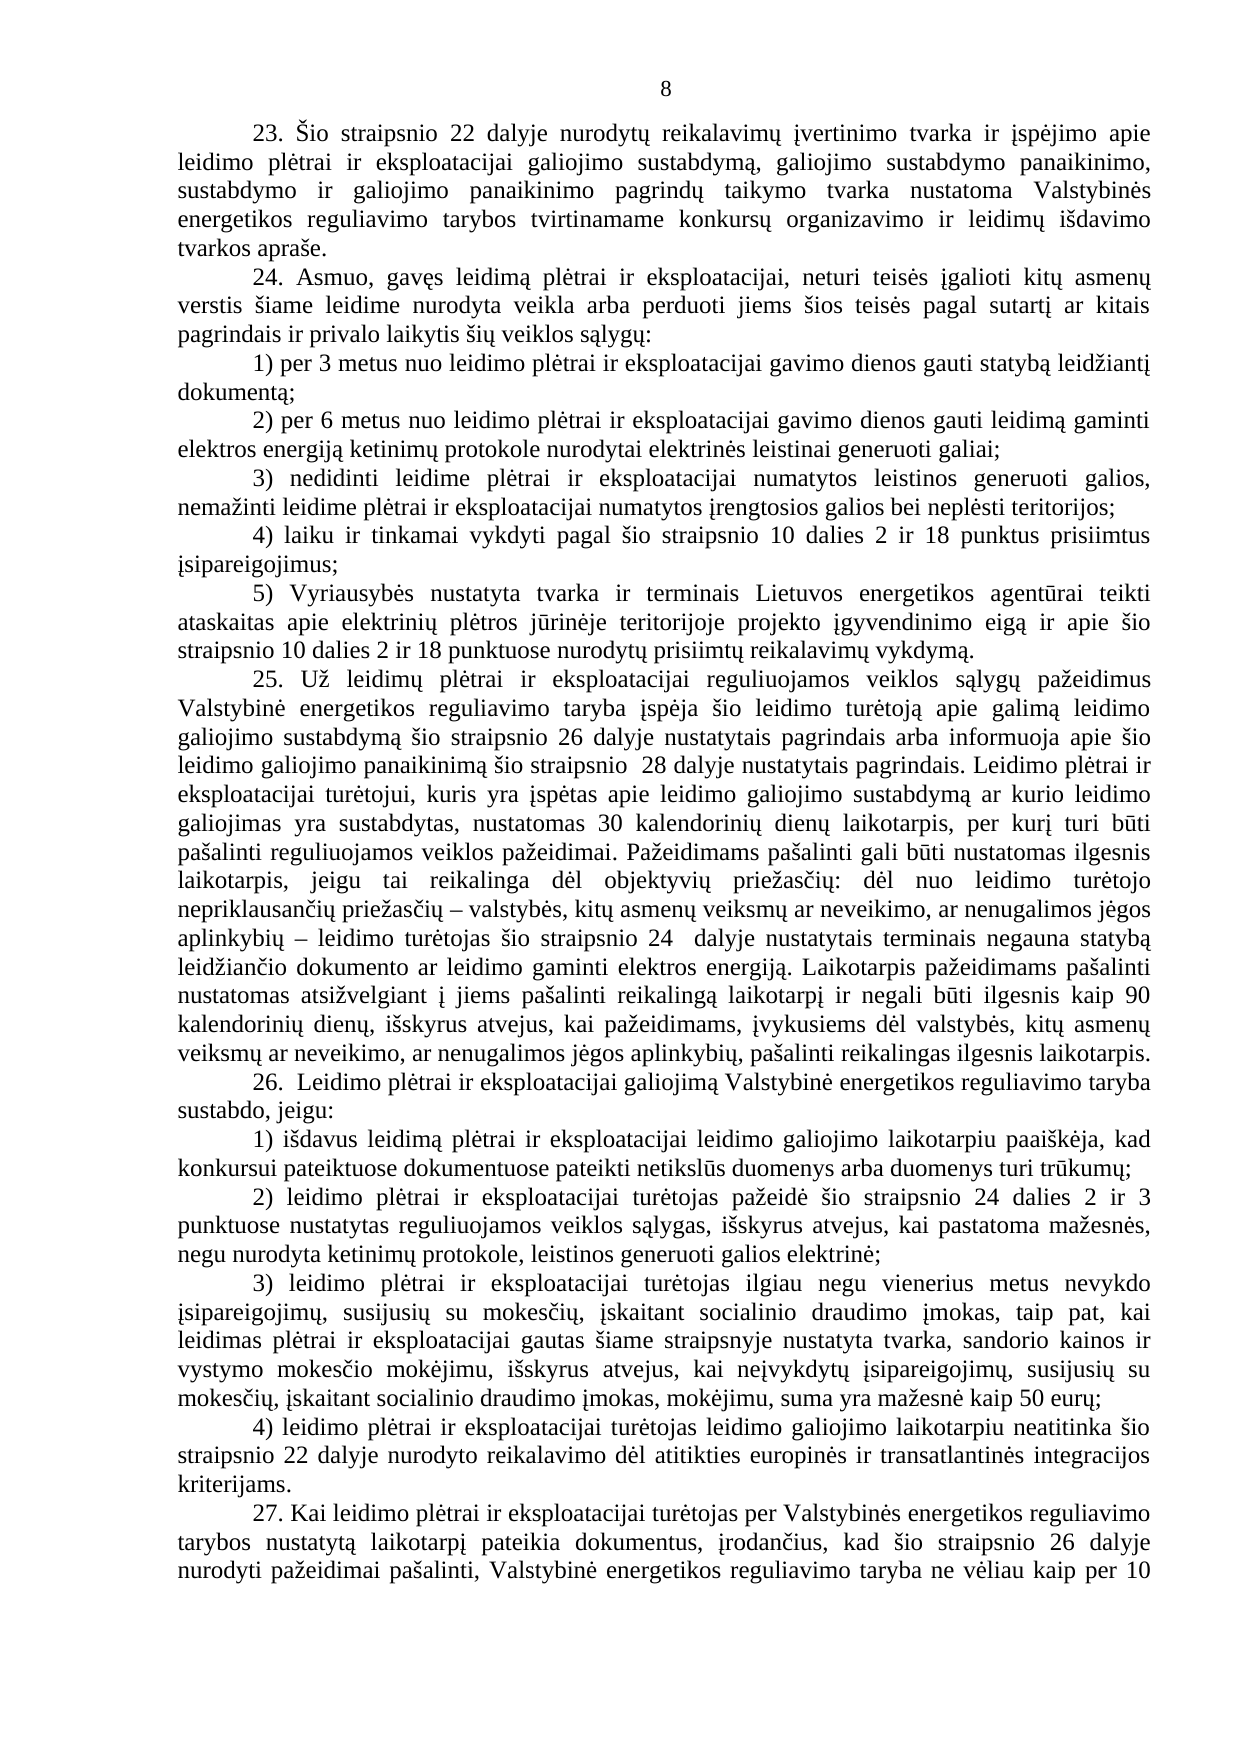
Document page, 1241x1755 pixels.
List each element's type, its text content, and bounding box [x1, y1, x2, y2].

text 5) Vyriausybės nustatyta tvarka ir terminais Lietuvos energetikos agentūrai teikti ataskaitas apie elektrinių plėtros jūrinėje teritorijoje projekto įgyvendinimo eigą ir apie šio straipsnio 10 dalies 2 ir 18 punktuose nurodytų prisiimtų reikalavimų vykdymą. [177, 578, 1152, 664]
text 2) leidimo plėtrai ir eksploatacijai turėtojas pažeidė šio straipsnio 24 dalies 2 ir 3 punktuose nustatytas reguliuojamos veiklos sąlygas, išskyrus atvejus, kai pastatoma mažesnės, negu nurodyta ketinimų protokole, leistinos generuoti galios elektrinė; [177, 1182, 1152, 1268]
text 25. Už leidimų plėtrai ir eksploatacijai reguliuojamos veiklos sąlygų pažeidimus Valstybinė energetikos reguliavimo taryba įspėja šio leidimo turėtoją apie galimą leidimo galiojimo sustabdymą šio straipsnio 26 dalyje nustatytais pagrindais arba informuoja apie šio leidimo galiojimo panaikinimą šio straipsnio 28 dalyje nustatytais pagrindais. Leidimo plėtrai ir eksploatacijai turėtojui, kuris yra įspėtas apie leidimo galiojimo sustabdymą ar kurio leidimo galiojimas yra sustabdytas, nustatomas 30 kalendorinių dienų laikotarpis, per kurį turi būti pašalinti reguliuojamos veiklos pažeidimai. Pažeidimams pašalinti gali būti nustatomas ilgesnis laikotarpis, jeigu tai reikalinga dėl objektyvių priežasčių: dėl nuo leidimo turėtojo nepriklausančių priežasčių – valstybės, kitų asmenų veiksmų ar neveikimo, ar nenugalimos jėgos aplinkybių – leidimo turėtojas šio straipsnio 24 dalyje nustatytais terminais negauna statybą leidžiančio dokumento ar leidimo gaminti elektros energiją. Laikotarpis pažeidimams pašalinti nustatomas atsižvelgiant į jiems pašalinti reikalingą laikotarpį ir negali būti ilgesnis kaip 90 kalendorinių dienų, išskyrus atvejus, kai pažeidimams, įvykusiems dėl valstybės, kitų asmenų veiksmų ar neveikimo, ar nenugalimos jėgos aplinkybių, pašalinti reikalingas ilgesnis laikotarpis. [177, 664, 1152, 1067]
text 2) per 6 metus nuo leidimo plėtrai ir eksploatacijai gavimo dienos gauti leidimą gaminti elektros energiją ketinimų protokole nurodytai elektrinės leistinai generuoti galiai; [177, 406, 1152, 463]
text 4) leidimo plėtrai ir eksploatacijai turėtojas leidimo galiojimo laikotarpiu neatitinka šio straipsnio 22 dalyje nurodyto reikalavimo dėl atitikties europinės ir transatlantinės integracijos kriterijams. [177, 1412, 1152, 1498]
text 1) per 3 metus nuo leidimo plėtrai ir eksploatacijai gavimo dienos gauti statybą leidžiantį dokumentą; [177, 348, 1152, 406]
text 26. Leidimo plėtrai ir eksploatacijai galiojimą Valstybinė energetikos reguliavimo taryba sustabdo, jeigu: [177, 1067, 1152, 1124]
text 24. Asmuo, gavęs leidimą plėtrai ir eksploatacijai, neturi teisės įgalioti kitų asmenų verstis šiame leidime nurodyta veikla arba perduoti jiems šios teisės pagal sutartį ar kitais pagrindais ir privalo laikytis šių veiklos sąlygų: [177, 262, 1152, 348]
text 1) išdavus leidimą plėtrai ir eksploatacijai leidimo galiojimo laikotarpiu paaiškėja, kad konkursui pateiktuose dokumentuose pateikti netikslūs duomenys arba duomenys turi trūkumų; [177, 1124, 1152, 1182]
text 27. Kai leidimo plėtrai ir eksploatacijai turėtojas per Valstybinės energetikos reguliavimo tarybos nustatytą laikotarpį pateikia dokumentus, įrodančius, kad šio straipsnio 26 dalyje nurodyti pažeidimai pašalinti, Valstybinė energetikos reguliavimo taryba ne vėliau kaip per 10 [177, 1498, 1152, 1584]
text 4) laiku ir tinkamai vykdyti pagal šio straipsnio 10 dalies 2 ir 18 punktus prisiimtus įsipareigojimus; [177, 521, 1152, 578]
text 3) leidimo plėtrai ir eksploatacijai turėtojas ilgiau negu vienerius metus nevykdo įsipareigojimų, susijusių su mokesčių, įskaitant socialinio draudimo įmokas, taip pat, kai leidimas plėtrai ir eksploatacijai gautas šiame straipsnyje nustatyta tvarka, sandorio kainos ir vystymo mokesčio mokėjimu, išskyrus atvejus, kai neįvykdytų įsipareigojimų, susijusių su mokesčių, įskaitant socialinio draudimo įmokas, mokėjimu, suma yra mažesnė kaip 50 eurų; [177, 1268, 1152, 1412]
text 3) nedidinti leidime plėtrai ir eksploatacijai numatytos leistinos generuoti galios, nemažinti leidime plėtrai ir eksploatacijai numatytos įrengtosios galios bei neplėsti teritorijos; [177, 463, 1152, 521]
text 23. Šio straipsnio 22 dalyje nurodytų reikalavimų įvertinimo tvarka ir įspėjimo apie leidimo plėtrai ir eksploatacijai galiojimo sustabdymą, galiojimo sustabdymo panaikinimo, sustabdymo ir galiojimo panaikinimo pagrindų taikymo tvarka nustatoma Valstybinės energetikos reguliavimo tarybos tvirtinamame konkursų organizavimo ir leidimų išdavimo tvarkos apraše. [177, 118, 1152, 262]
